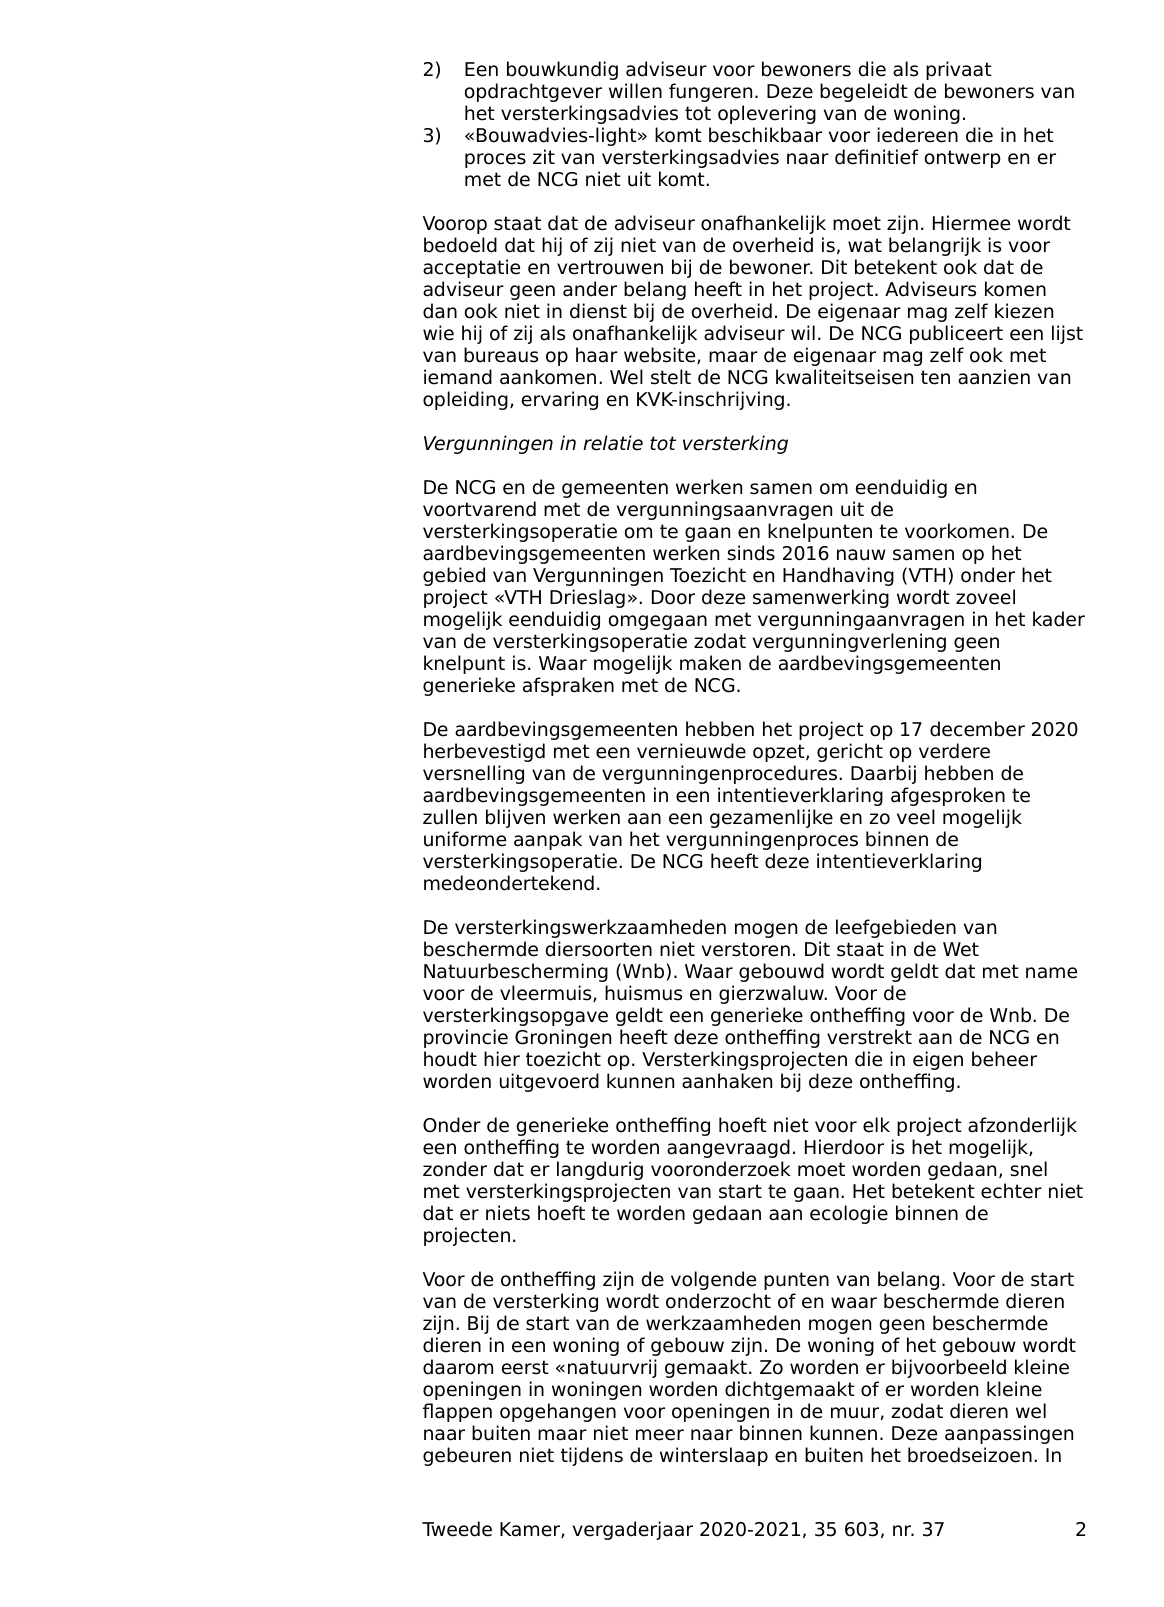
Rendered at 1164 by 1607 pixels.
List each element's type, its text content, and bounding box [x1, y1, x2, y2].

text De NCG en de gemeenten werken samen om eenduidig en voortvarend met de vergunningsaanvragen uit de versterkingsoperatie om te gaan en knelpunten te voorkomen. De aardbevingsgemeenten werken sinds 2016 nauw samen op het gebied van Vergunningen Toezicht en Handhaving (VTH) onder het project «VTH Drieslag». Door deze samenwerking wordt zoveel mogelijk eenduidig omgegaan met vergunningaanvragen in het kader van de versterkingsoperatie zodat vergunningverlening geen knelpunt is. Waar mogelijk maken de aardbevingsgemeenten generieke afspraken met de NCG. [422, 477, 1087, 697]
text 3) «Bouwadvies-light» komt beschikbaar voor iedereen die in het proces zit van versterkingsadvies naar definitief ontwerp en er met de NCG niet uit komt. [422, 125, 1087, 191]
text 2) Een bouwkundig adviseur voor bewoners die als privaat opdrachtgever willen fungeren. Deze begeleidt de bewoners van het versterkingsadvies tot oplevering van de woning. [422, 59, 1087, 125]
text Voorop staat dat de adviseur onafhankelijk moet zijn. Hiermee wordt bedoeld dat hij of zij niet van de overheid is, wat belangrijk is voor acceptatie en vertrouwen bij de bewoner. Dit betekent ook dat de adviseur geen ander belang heeft in het project. Adviseurs komen dan ook niet in dienst bij de overheid. De eigenaar mag zelf kiezen wie hij of zij als onafhankelijk adviseur wil. De NCG publiceert een lijst van bureaus op haar website, maar de eigenaar mag zelf ook met iemand aankomen. Wel stelt de NCG kwaliteitseisen ten aanzien van opleiding, ervaring en KVK-inschrijving. [422, 213, 1087, 411]
text Onder de generieke ontheffing hoeft niet voor elk project afzonderlijk een ontheffing te worden aangevraagd. Hierdoor is het mogelijk, zonder dat er langdurig vooronderzoek moet worden gedaan, snel met versterkingsprojecten van start te gaan. Het betekent echter niet dat er niets hoeft te worden gedaan aan ecologie binnen de projecten. [422, 1115, 1087, 1247]
text Voor de ontheffing zijn de volgende punten van belang. Voor de start van de versterking wordt onderzocht of en waar beschermde dieren zijn. Bij de start van de werkzaamheden mogen geen beschermde dieren in een woning of gebouw zijn. De woning of het gebouw wordt daarom eerst «natuurvrij gemaakt. Zo worden er bijvoorbeeld kleine openingen in woningen worden dichtgemaakt of er worden kleine flappen opgehangen voor openingen in de muur, zodat dieren wel naar buiten maar niet meer naar binnen kunnen. Deze aanpassingen gebeuren niet tijdens de winterslaap en buiten het broedseizoen. In [422, 1269, 1087, 1467]
text De aardbevingsgemeenten hebben het project op 17 december 2020 herbevestigd met een vernieuwde opzet, gericht op verdere versnelling van de vergunningenprocedures. Daarbij hebben de aardbevingsgemeenten in een intentieverklaring afgesproken te zullen blijven werken aan een gezamenlijke en zo veel mogelijk uniforme aanpak van het vergunningenproces binnen de versterkingsoperatie. De NCG heeft deze intentieverklaring medeondertekend. [422, 719, 1087, 895]
subtitle Vergunningen in relatie tot versterking [422, 433, 1087, 455]
text De versterkingswerkzaamheden mogen de leefgebieden van beschermde diersoorten niet verstoren. Dit staat in de Wet Natuurbescherming (Wnb). Waar gebouwd wordt geldt dat met name voor de vleermuis, huismus en gierzwaluw. Voor de versterkingsopgave geldt een generieke ontheffing voor de Wnb. De provincie Groningen heeft deze ontheffing verstrekt aan de NCG en houdt hier toezicht op. Versterkingsprojecten die in eigen beheer worden uitgevoerd kunnen aanhaken bij deze ontheffing. [422, 917, 1087, 1093]
